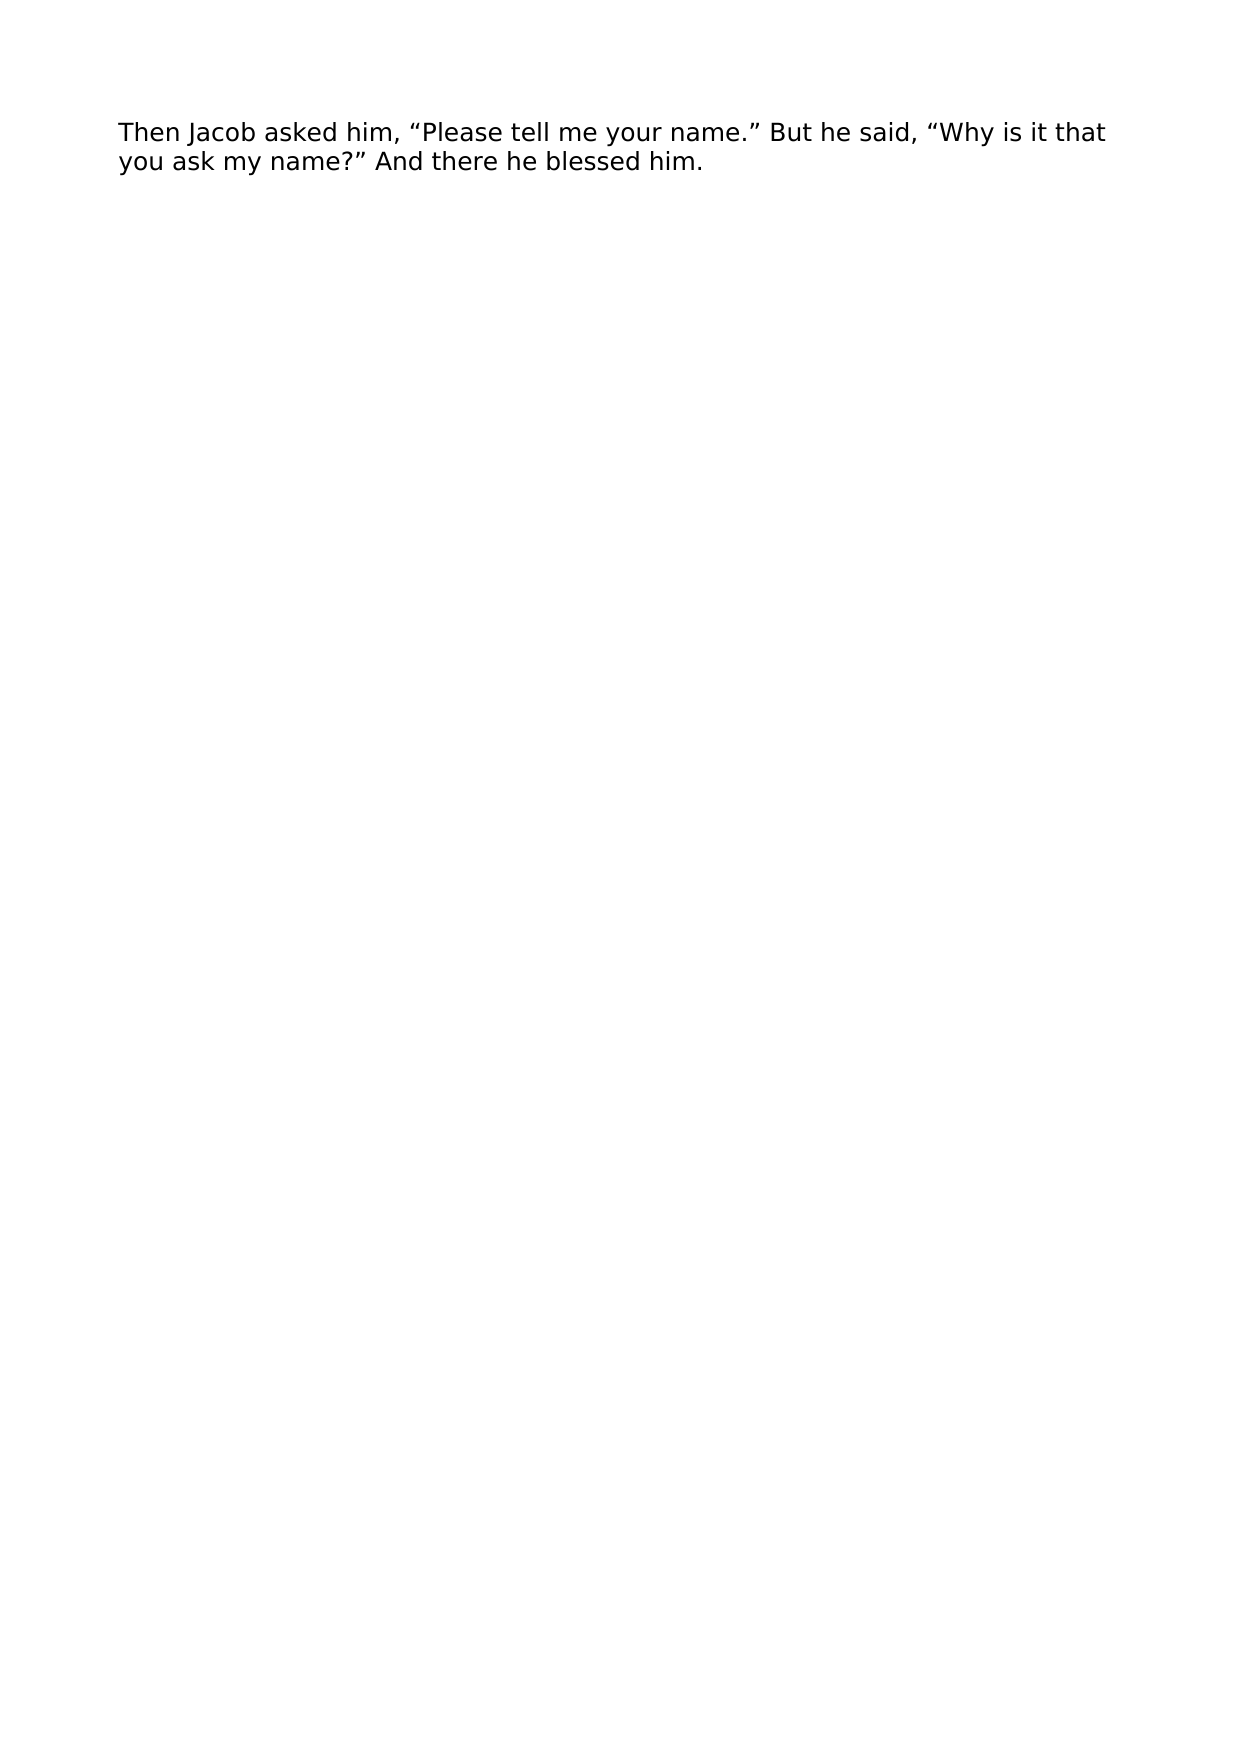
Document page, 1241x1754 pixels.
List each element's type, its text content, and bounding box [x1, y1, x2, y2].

text Then Jacob asked him, “Please tell me your name.” But he said, “Why is it that you ask my name?” And there he blessed him. [118, 118, 1122, 176]
